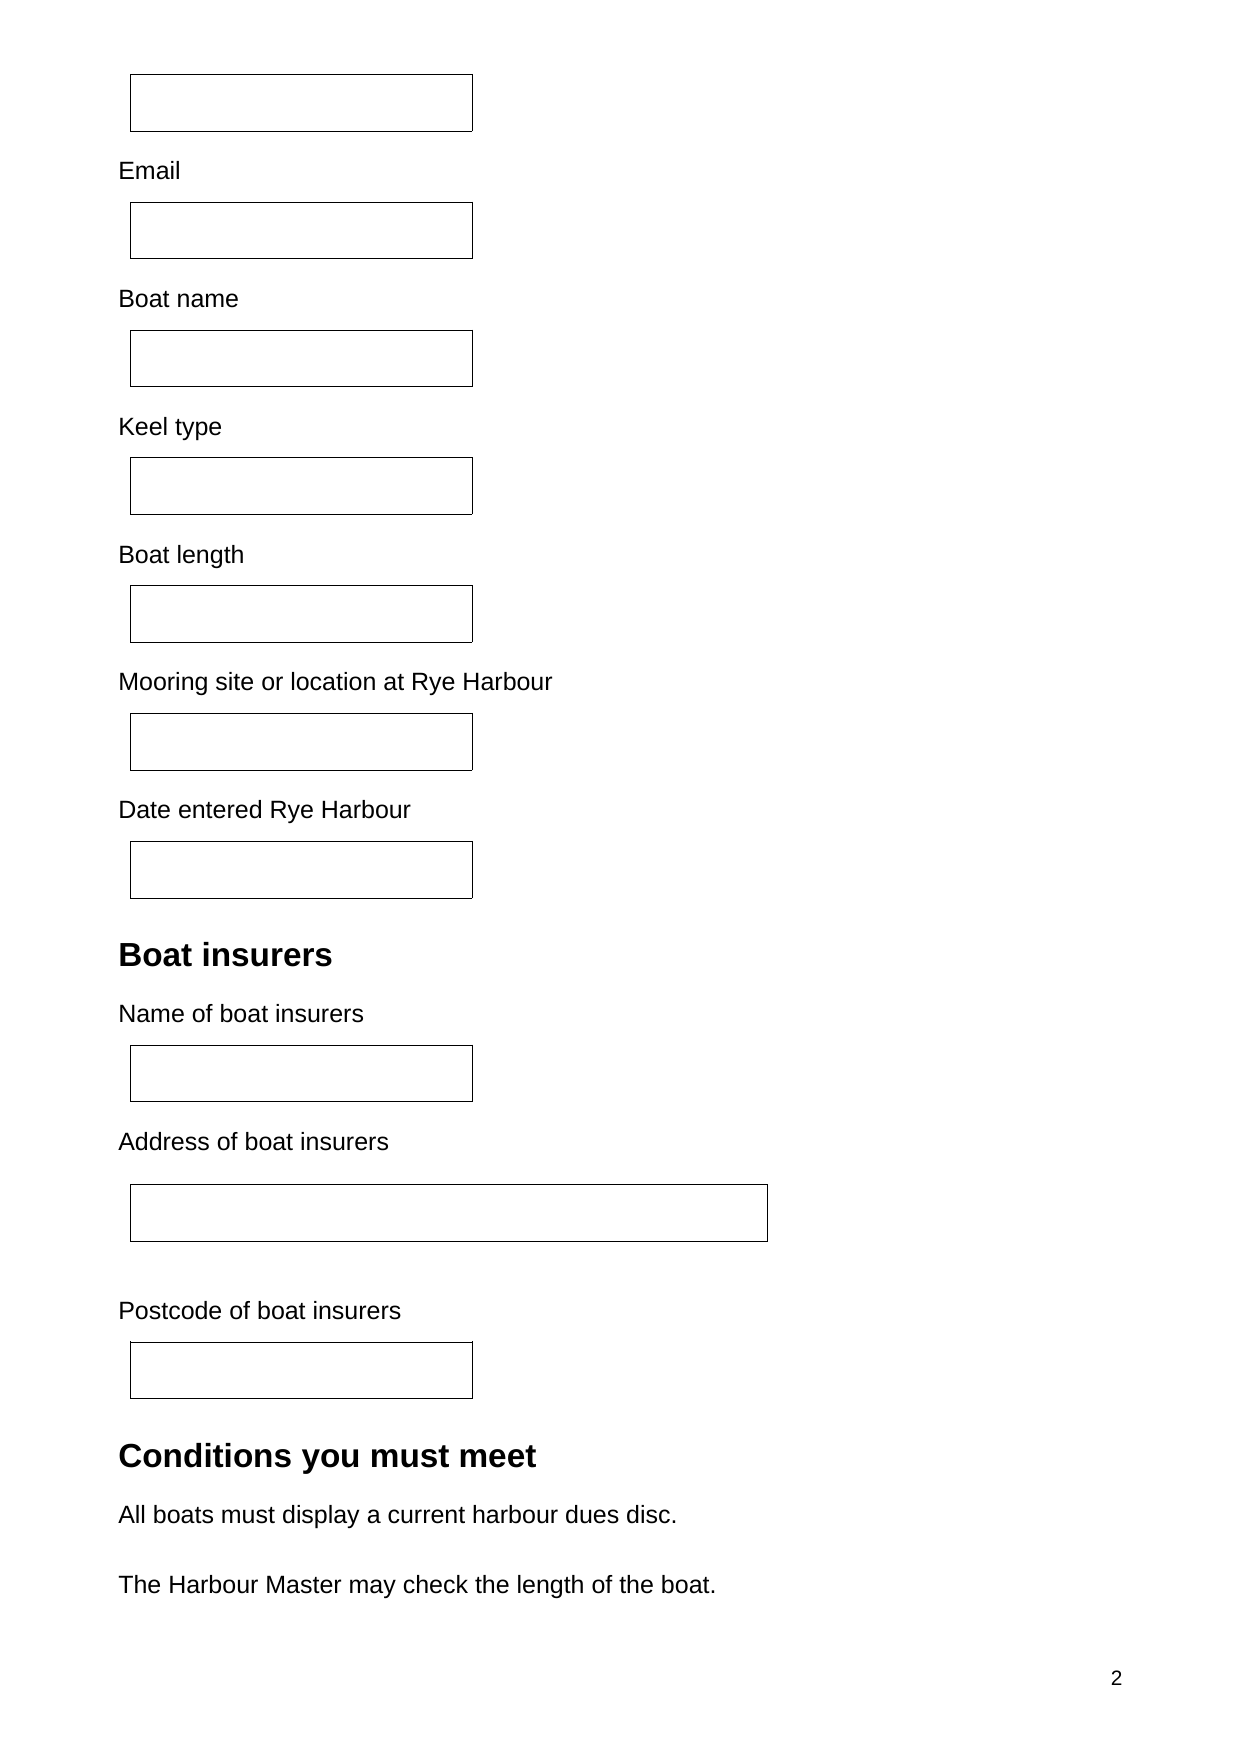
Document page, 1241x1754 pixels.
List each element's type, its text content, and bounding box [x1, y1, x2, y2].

text Date entered Rye Harbour [118, 795, 1122, 824]
text Mooring site or location at Rye Harbour [118, 667, 1122, 696]
text The Harbour Master may check the length of the boat. [118, 1570, 1122, 1599]
text Email [118, 156, 1122, 185]
text Boat length [118, 539, 1122, 568]
text All boats must display a current harbour dues disc. [118, 1499, 1122, 1528]
subtitle Boat insurers [118, 936, 1122, 974]
text Address of boat insurers [118, 1127, 1122, 1156]
text Name of boat insurers [118, 999, 1122, 1028]
text Postcode of boat insurers [118, 1296, 1122, 1324]
text Keel type [118, 412, 1122, 441]
text Boat name [118, 284, 1122, 313]
subtitle Conditions you must meet [118, 1436, 1122, 1474]
